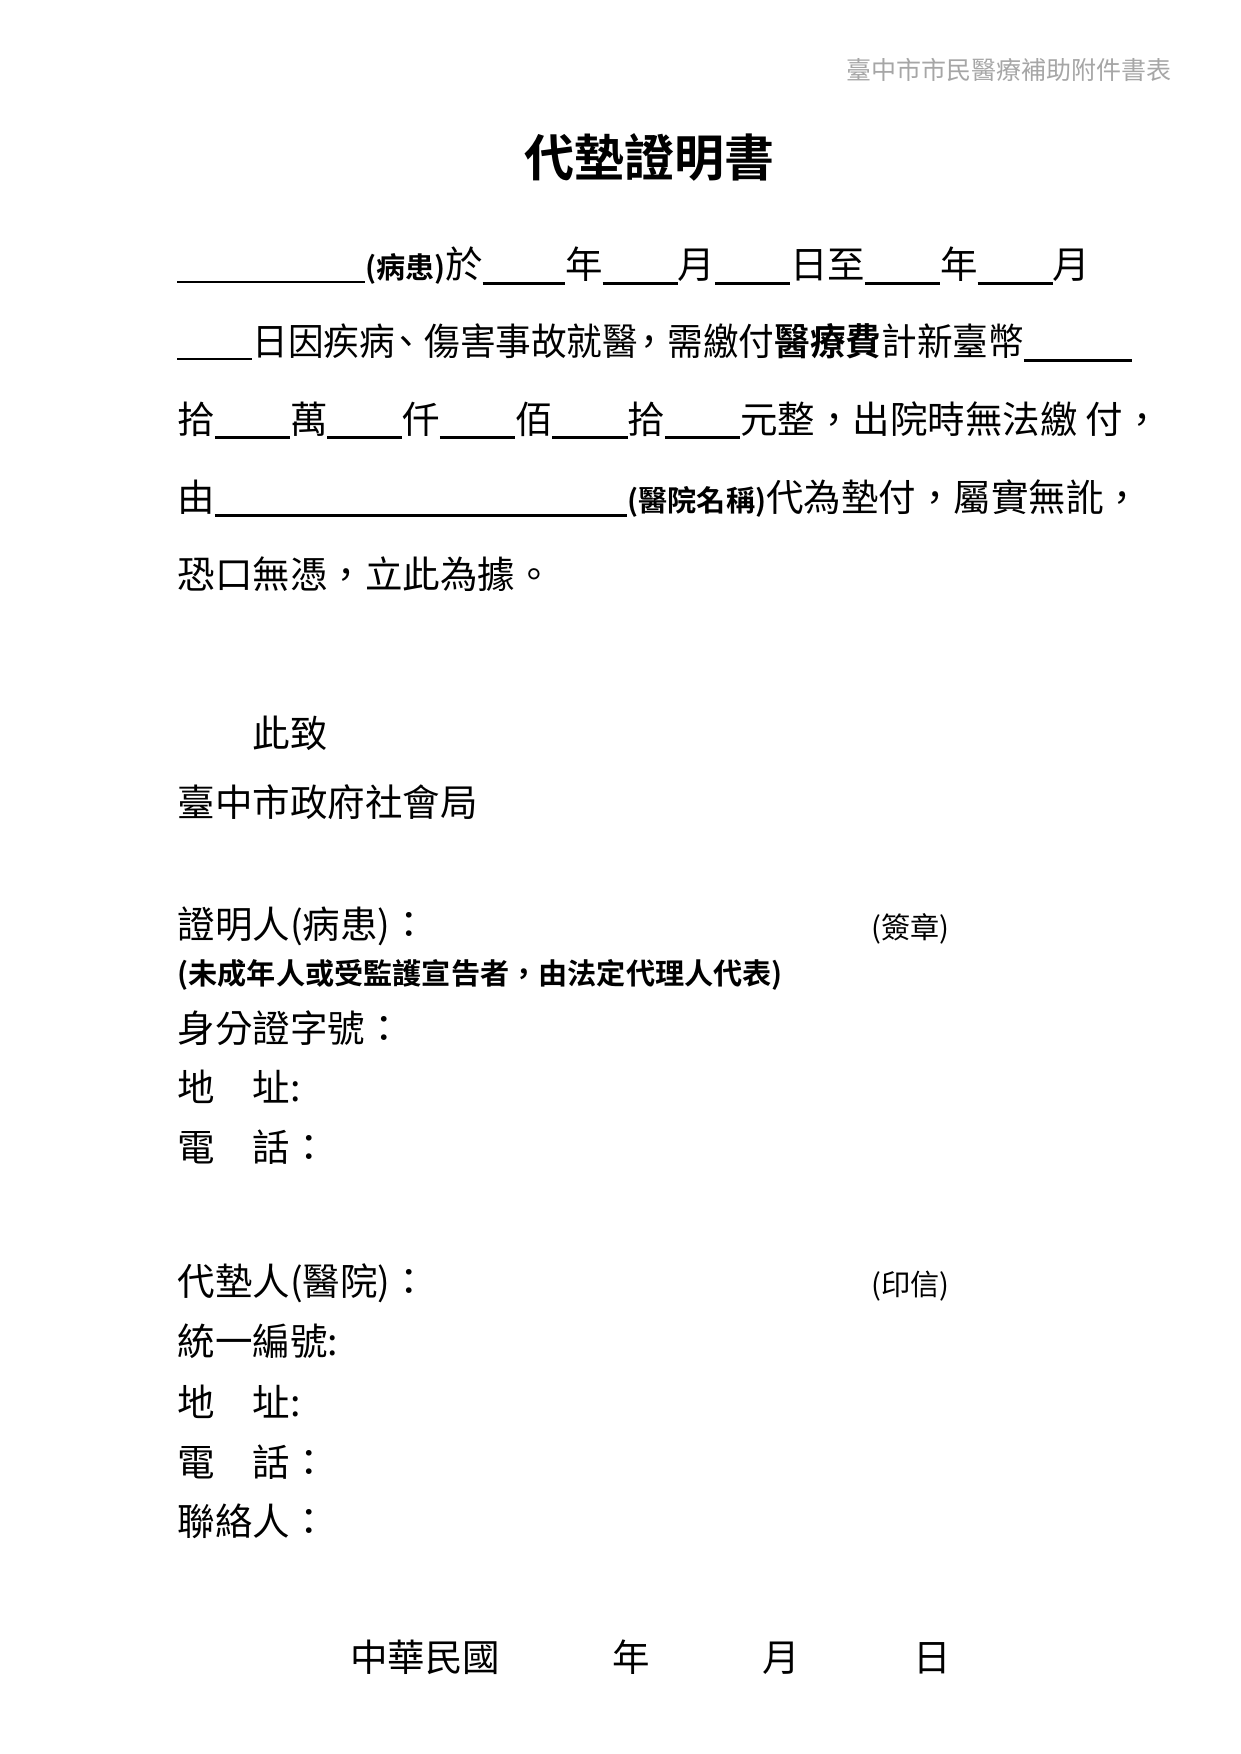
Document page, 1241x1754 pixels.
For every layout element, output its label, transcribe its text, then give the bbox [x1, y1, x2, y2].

text 日因疾病、傷害事故就醫，需繳付醫療費計新臺幣 拾 萬 仟 佰 拾 元整，出院時無法繳 付，由 (醫院名稱)代為墊付，屬實無訛，恐口無憑，立此為據。 [177, 312, 1132, 599]
text 臺中市政府社會局 [177, 773, 1182, 827]
text 中華民國 年 月 日 [167, 1627, 1134, 1682]
text 電 話： [177, 1118, 1182, 1172]
text 身分證字號： 地 址: [177, 999, 402, 1113]
text (未成年人或受監護宣告者，由法定代理人代表) [177, 950, 1182, 993]
text 臺中市市民醫療補助附件書表 [846, 50, 1182, 86]
text 電 話： 聯絡人： [177, 1432, 327, 1546]
text 地 址: [177, 1372, 1182, 1427]
text 代墊人(醫院)： (印信) [177, 1252, 1182, 1306]
text (病患)於 年 月 日至 年 月 [177, 235, 1182, 290]
text 代墊證明書 [524, 119, 774, 191]
text 此致 [252, 704, 1182, 758]
text 統一編號: [177, 1312, 1182, 1366]
text 證明人(病患)： (簽章) [177, 895, 1182, 949]
